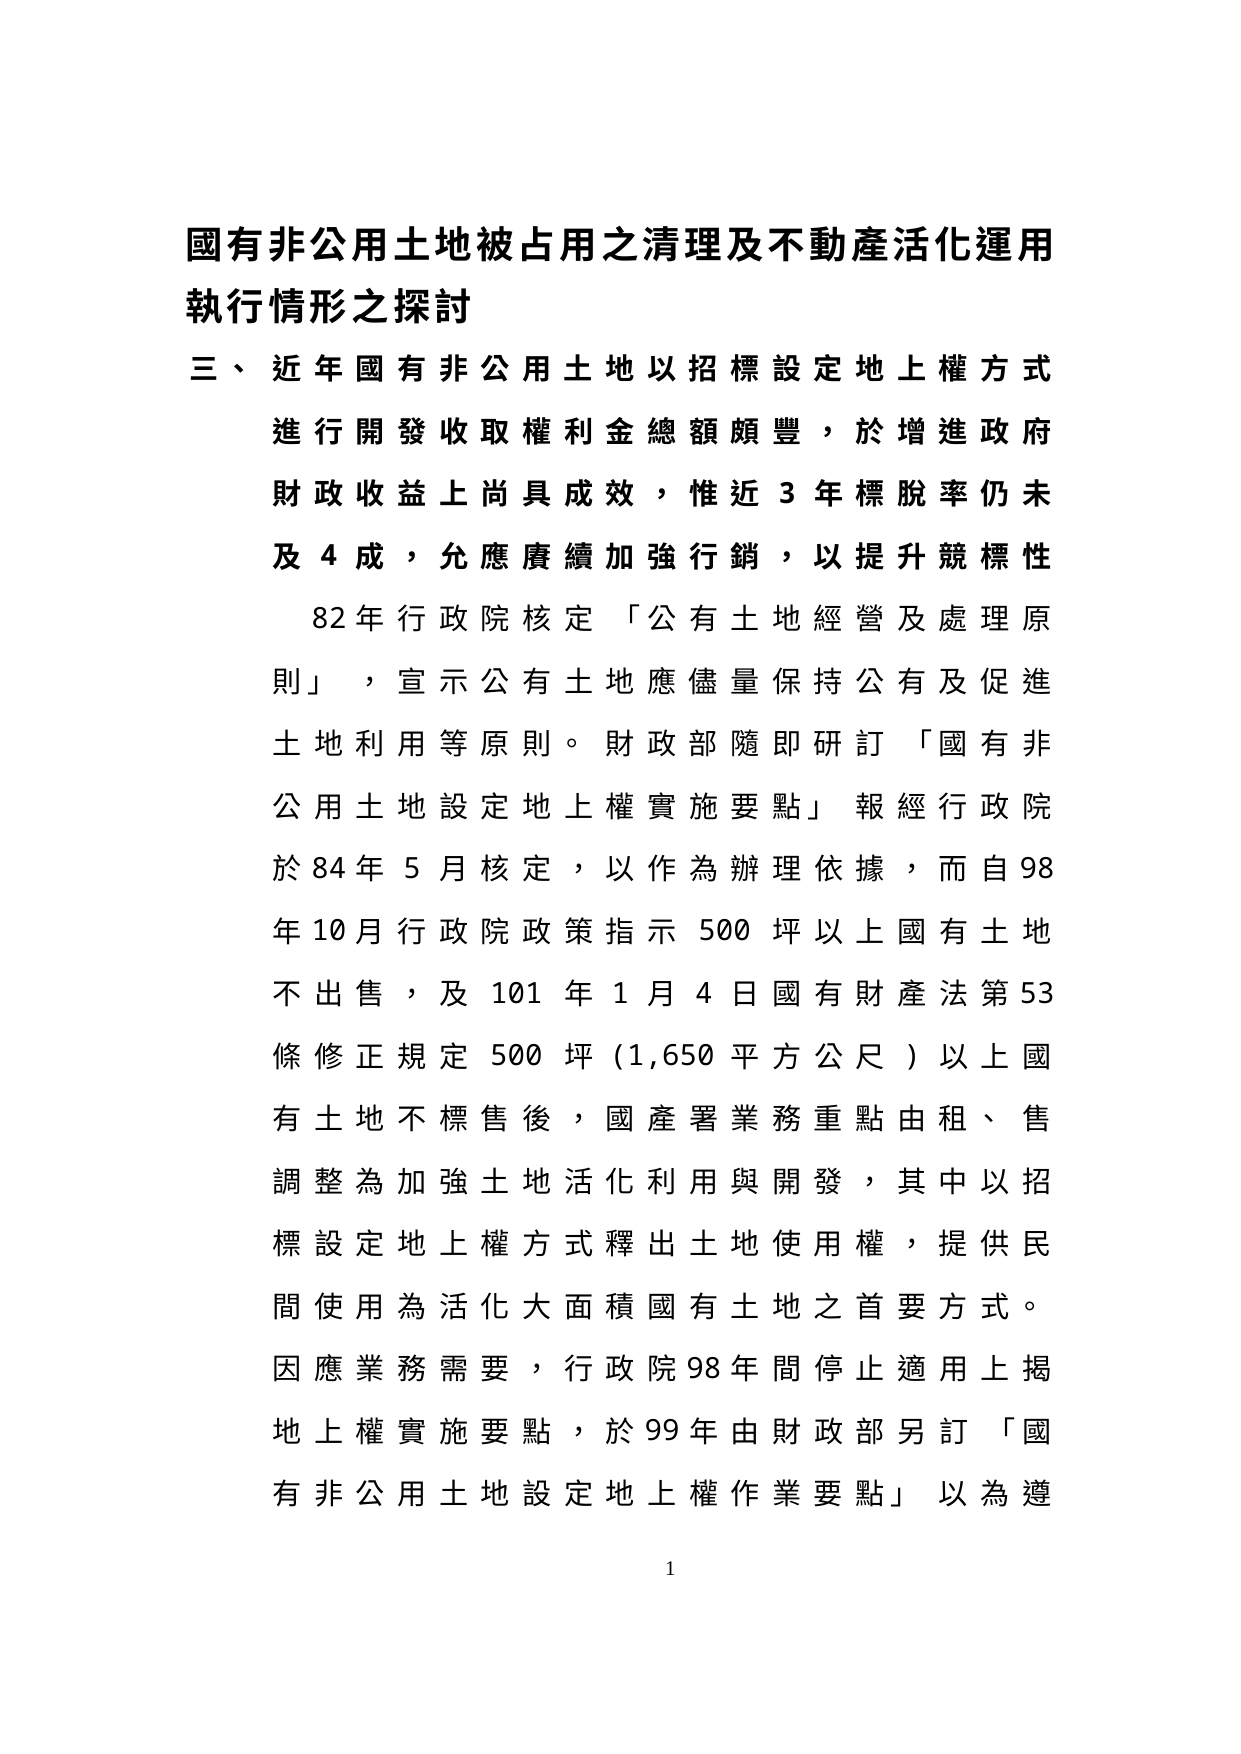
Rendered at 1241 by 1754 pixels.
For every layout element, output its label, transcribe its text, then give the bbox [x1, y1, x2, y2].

text 國有非公用土地被占用之清理及不動產活化運用執行情形之探討 [183, 200, 1058, 325]
text 82年行政院核定「公有土地經營及處理原則」，宣示公有土地應儘量保持公有及促進土地利用等原則。財政部隨即研訂「國有非公用土地設定地上權實施要點」報經行政院於84年5月核定，以作為辦理依據，而自98年10月行政院政策指示500坪以上國有土地不出售，及101年1月4日國有財產法第53條修正規定500坪(1,650平方公尺)以上國有土地不標售後，國產署業務重點由租、售調整為加強土地活化利用與開發，其中以招標設定地上權方式釋出土地使用權，提供民間使用為活化大面積國有土地之首要方式。因應業務需要，行政院98年間停止適用上揭地上權實施要點，於99年由財政部另訂「國有非公用土地設定地上權作業要點」以為遵 [242, 575, 1058, 1513]
text 三、近年國有非公用土地以招標設定地上權方式進行開發收取權利金總額頗豐，於增進政府財政收益上尚具成效，惟近3年標脫率仍未及4成，允應賡續加強行銷，以提升競標性 [183, 325, 1058, 575]
